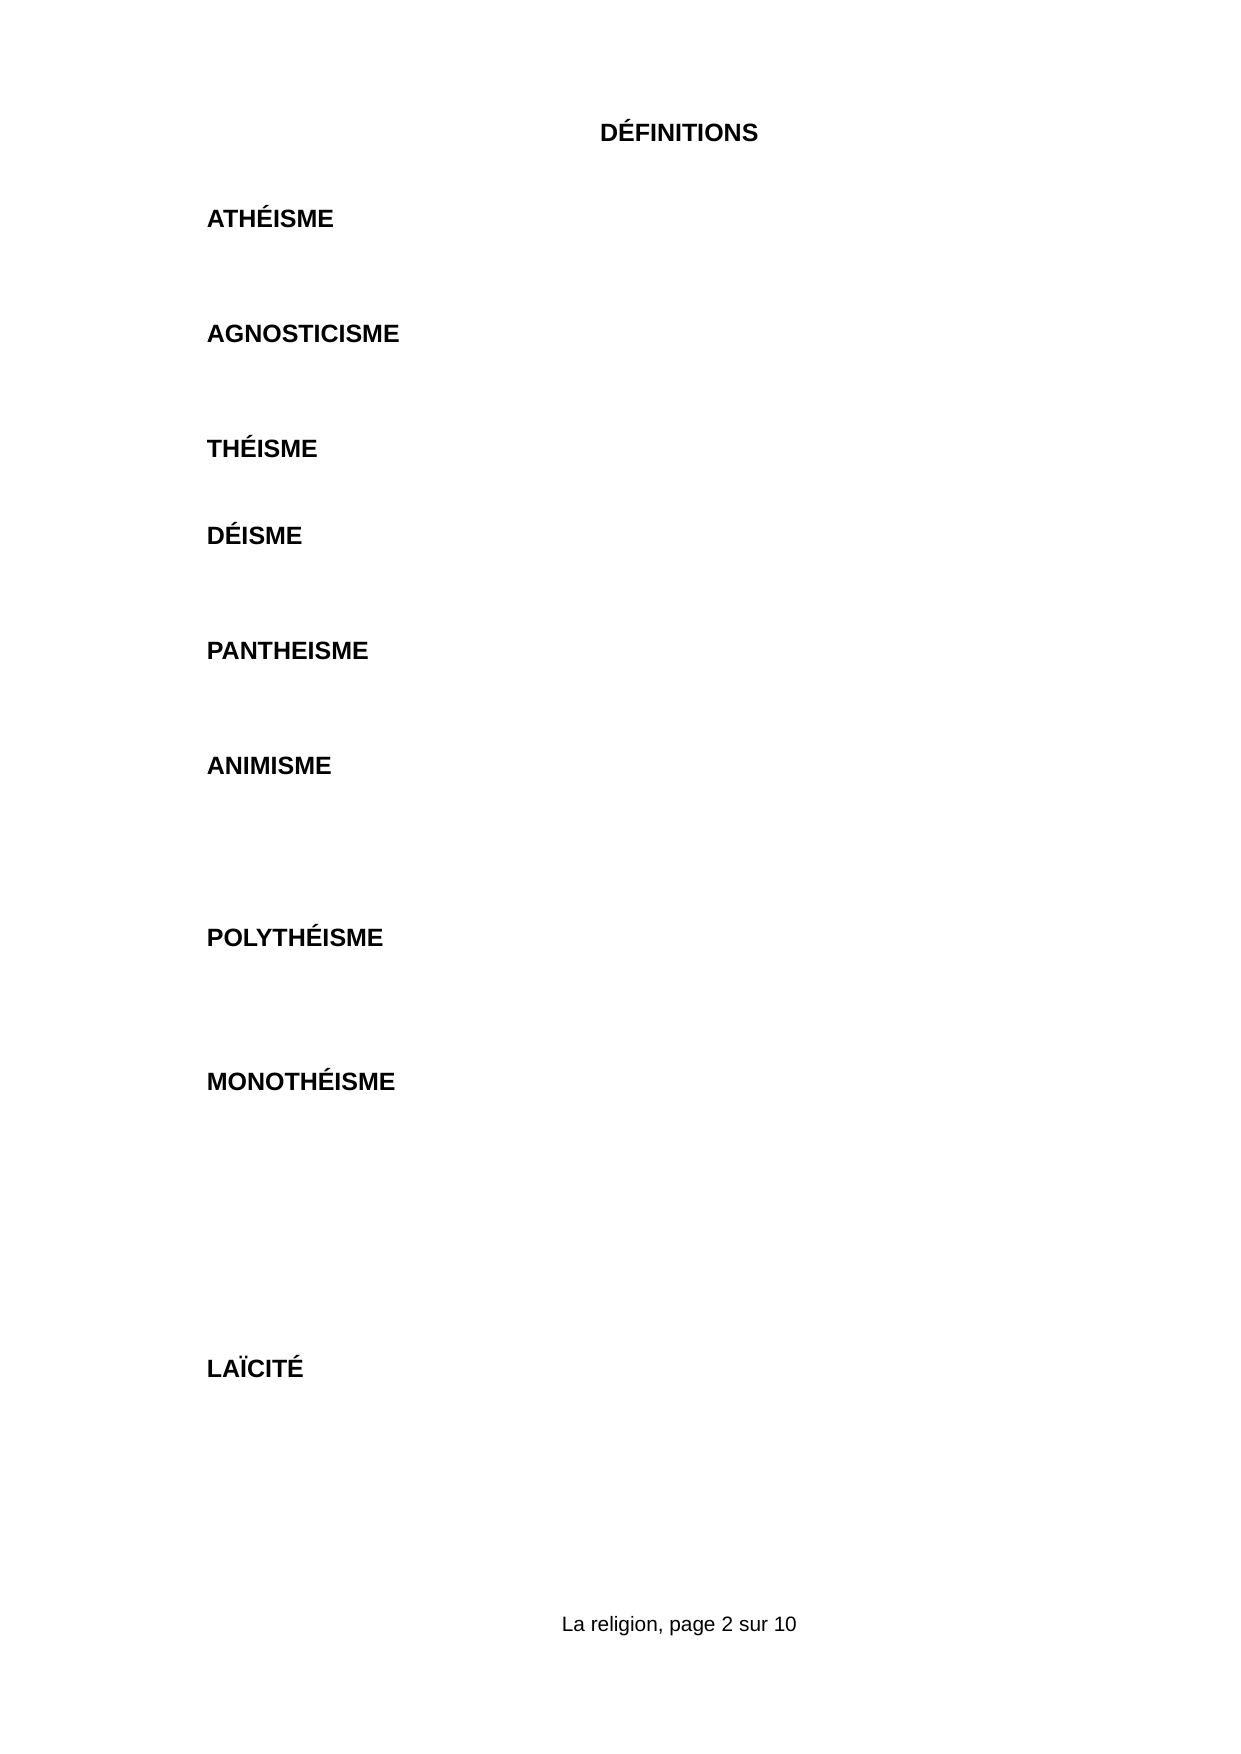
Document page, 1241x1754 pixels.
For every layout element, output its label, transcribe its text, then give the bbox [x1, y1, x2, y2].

text ATHÉISME [207, 204, 1152, 233]
text PANTHEISME [207, 636, 1152, 664]
text LAÏCITÉ [207, 1354, 1152, 1383]
text THÉISME [207, 434, 1152, 463]
text POLYTHÉISME [207, 923, 1152, 952]
text DÉISME [207, 521, 1152, 549]
text ANIMISME [207, 751, 1152, 779]
text AGNOSTICISME [207, 319, 1152, 348]
text MONOTHÉISME [207, 1067, 1152, 1096]
text DÉFINITIONS [207, 118, 1152, 147]
